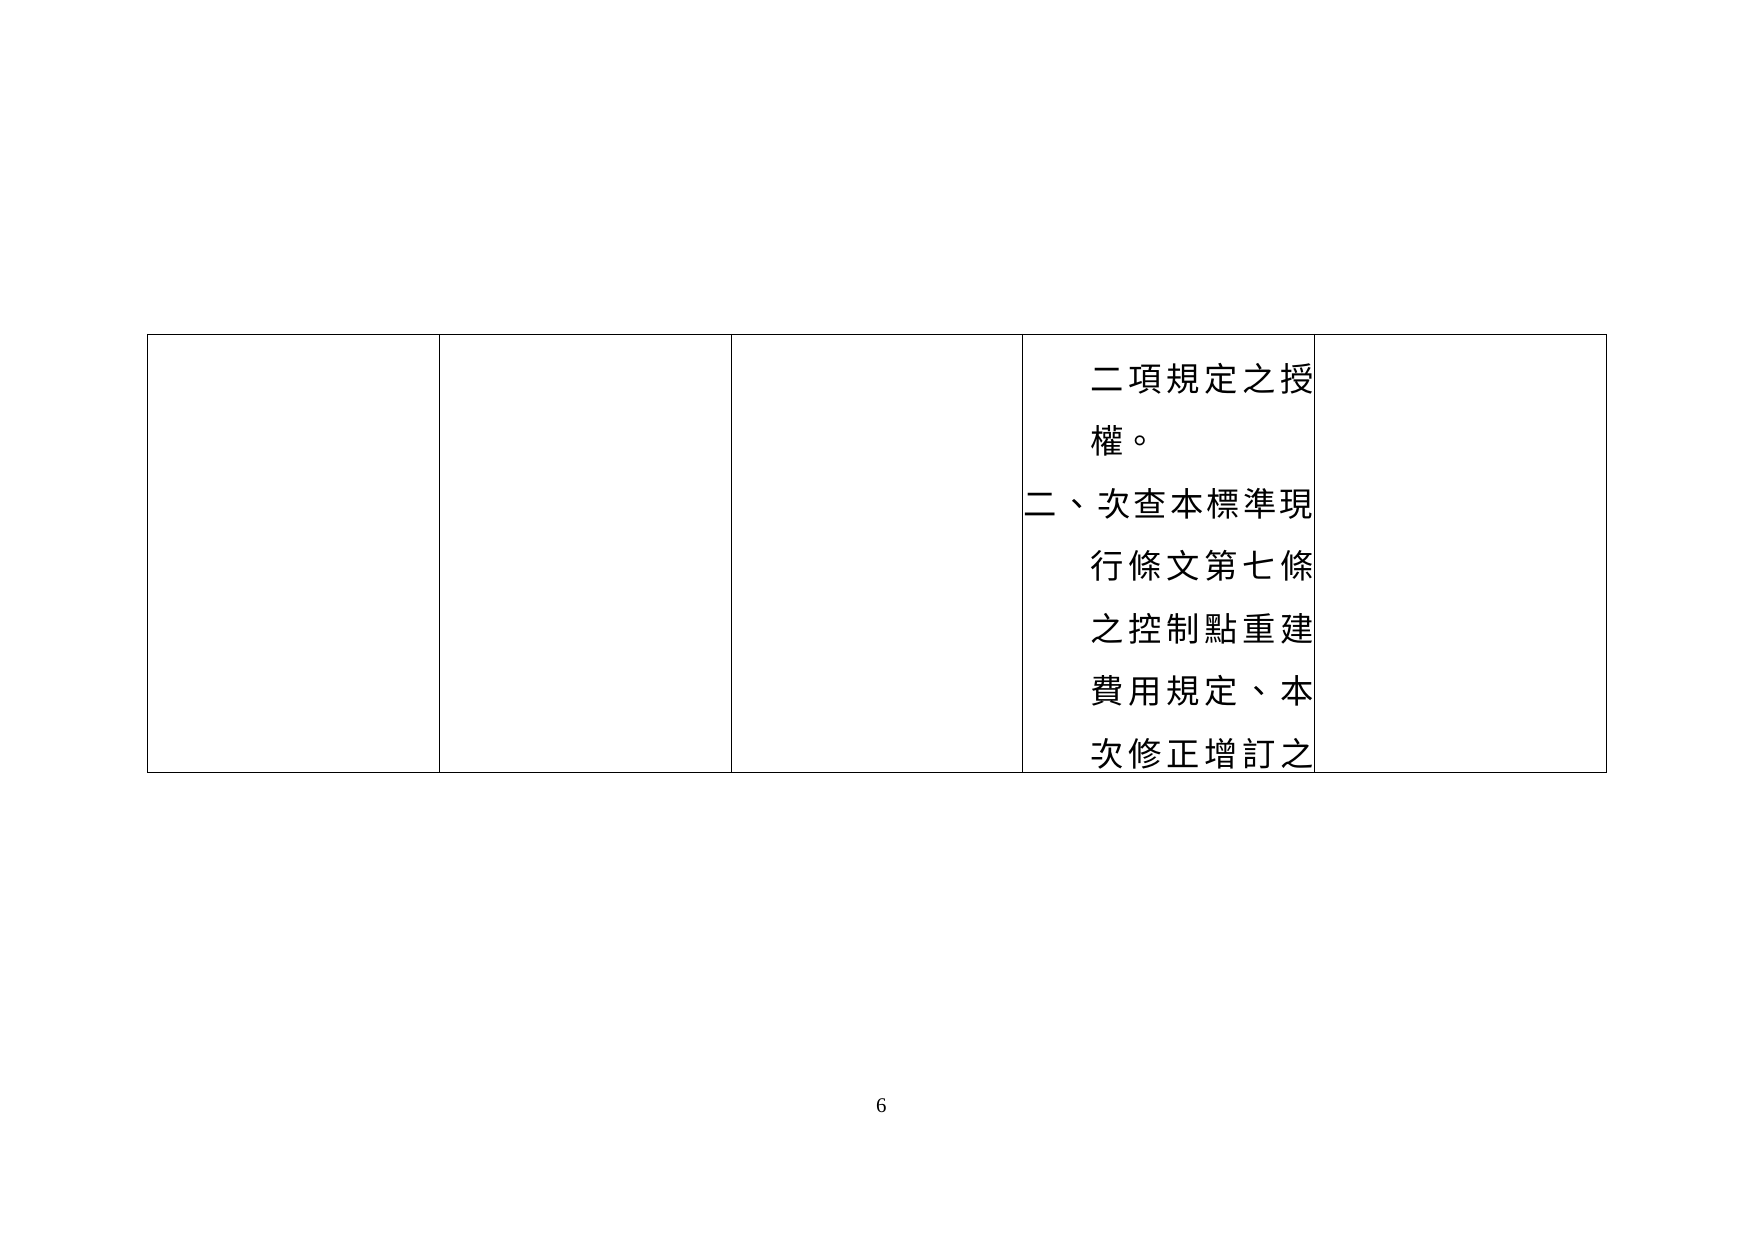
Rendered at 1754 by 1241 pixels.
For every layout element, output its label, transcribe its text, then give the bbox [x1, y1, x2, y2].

table_cell 二項規定之授權。 二、次查本標準現行條文第七條之控制點重建費用規定、本次修正增訂之 [1023, 335, 1314, 772]
table_cell [1315, 335, 1606, 772]
table_cell [440, 335, 731, 772]
table_cell [148, 335, 439, 772]
table_cell [732, 335, 1022, 772]
